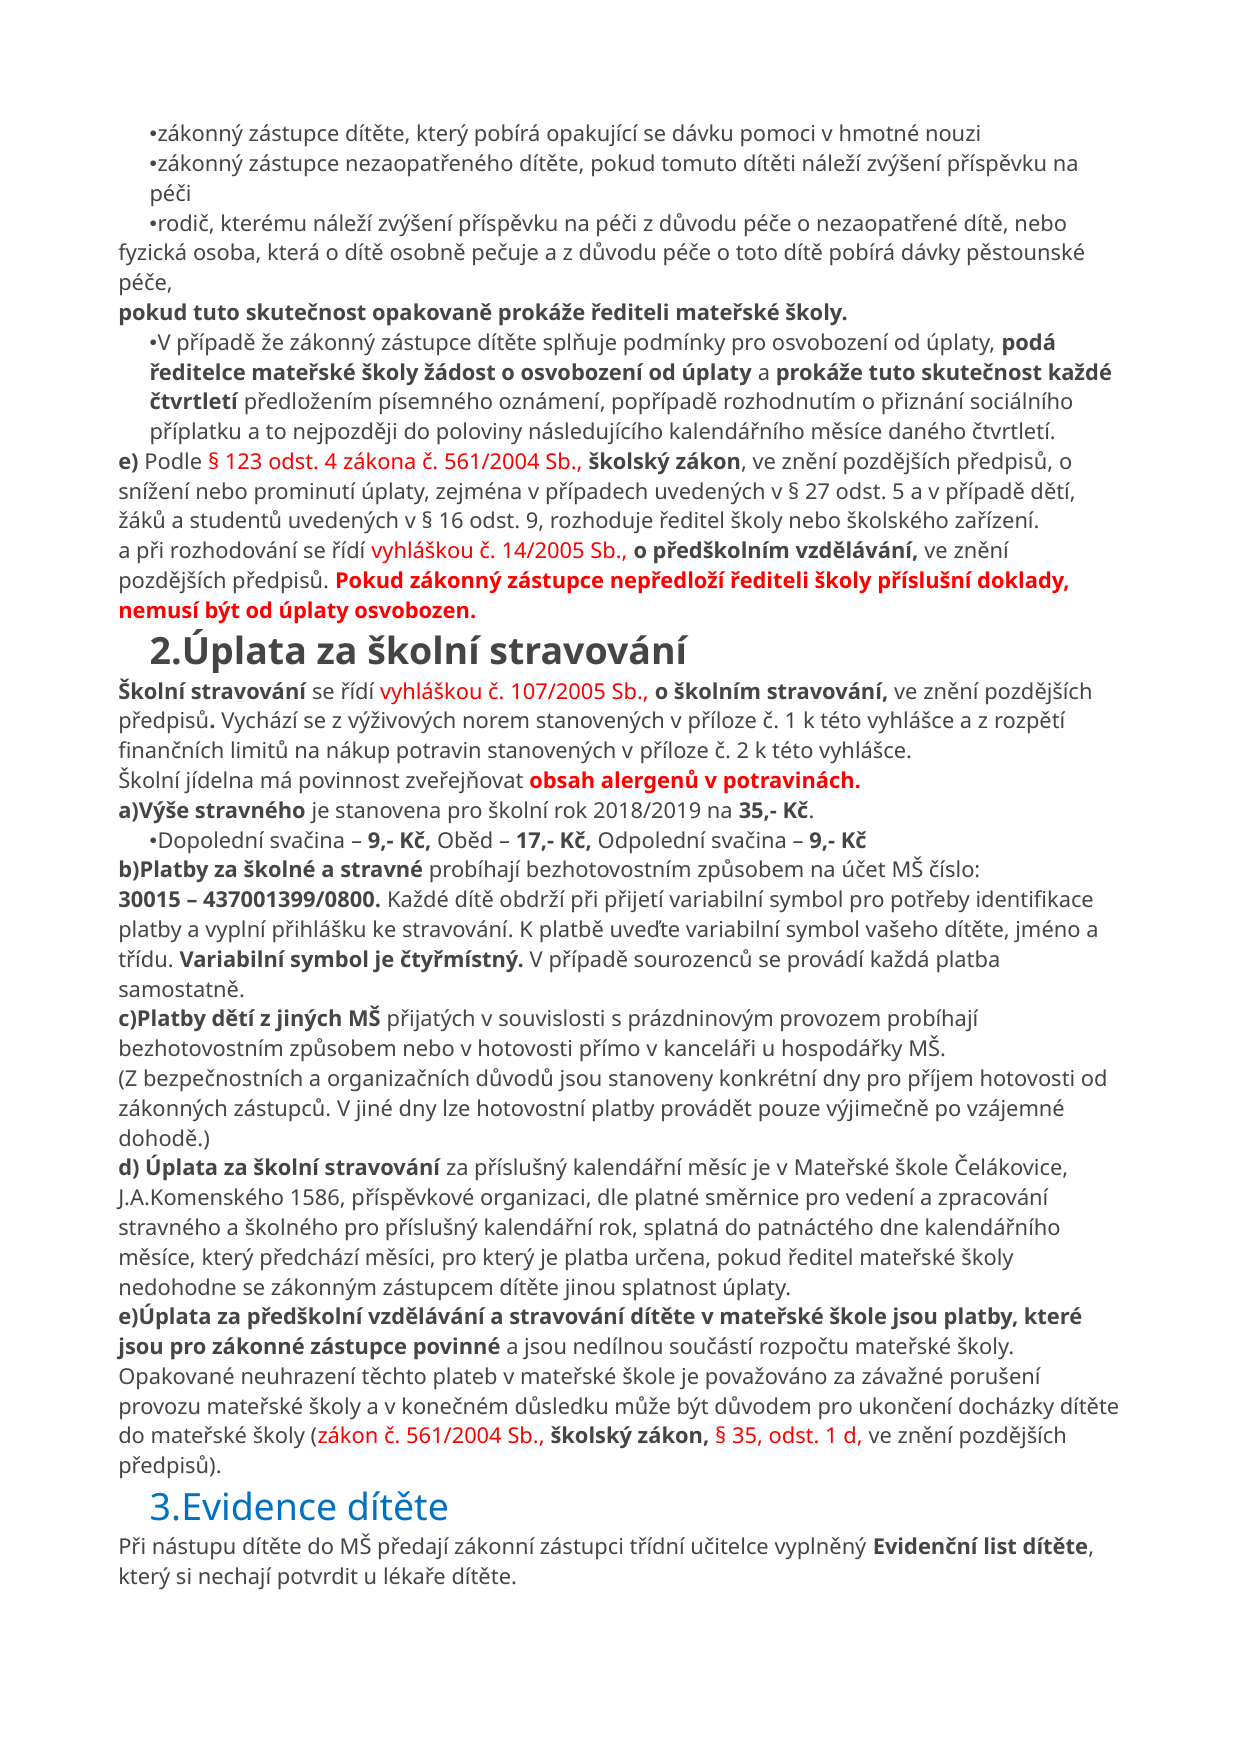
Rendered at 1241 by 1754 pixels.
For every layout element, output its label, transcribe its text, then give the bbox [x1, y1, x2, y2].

text Školní jídelna má povinnost zveřejňovat obsah alergenů v potravinách. [118, 765, 1122, 795]
text e)Úplata za předškolní vzdělávání a stravování dítěte v mateřské škole jsou platby, které jsou pro zákonné zástupce povinné a jsou nedílnou součástí rozpočtu mateřské školy. [118, 1301, 1122, 1361]
text a)Výše stravného je stanovena pro školní rok 2018/2019 na 35,- Kč. [118, 795, 1122, 824]
subtitle Evidence dítěte [118, 1480, 1122, 1531]
text Školní stravování se řídí vyhláškou č. 107/2005 Sb., o školním stravování, ve znění pozdějších předpisů. Vychází se z výživových norem stanovených v příloze č. 1 k této vyhlášce a z rozpětí finančních limitů na nákup potravin stanovených v příloze č. 2 k této vyhlášce. [118, 676, 1122, 765]
list rodič, kterému náleží zvýšení příspěvku na péči z důvodu péče o nezaopatřené dítě, nebo [118, 207, 1122, 237]
text e) Podle § 123 odst. 4 zákona č. 561/2004 Sb., školský zákon, ve znění pozdějších předpisů, o snížení nebo prominutí úplaty, zejména v případech uvedených v § 27 odst. 5 a v případě dětí, žáků a studentů uvedených v § 16 odst. 9, rozhoduje ředitel školy nebo školského zařízení. [118, 446, 1122, 535]
text pokud tuto skutečnost opakovaně prokáže řediteli mateřské školy. [118, 297, 1122, 327]
text a při rozhodování se řídí vyhláškou č. 14/2005 Sb., o předškolním vzdělávání, ve znění pozdějších předpisů. Pokud zákonný zástupce nepředloží řediteli školy příslušní doklady, nemusí být od úplaty osvobozen. [118, 535, 1122, 624]
text 30015 – 437001399/0800. Každé dítě obdrží při přijetí variabilní symbol pro potřeby identifikace platby a vyplní přihlášku ke stravování. K platbě uveďte variabilní symbol vašeho dítěte, jméno a třídu. Variabilní symbol je čtyřmístný. V případě sourozenců se provádí každá platba samostatně. [118, 884, 1122, 1003]
text Při nástupu dítěte do MŠ předají zákonní zástupci třídní učitelce vyplněný Evidenční list dítěte, který si nechají potvrdit u lékaře dítěte. [118, 1531, 1122, 1591]
text c)Platby dětí z jiných MŠ přijatých v souvislosti s prázdninovým provozem probíhají bezhotovostním způsobem nebo v hotovosti přímo v kanceláři u hospodářky MŠ. [118, 1003, 1122, 1063]
text b)Platby za školné a stravné probíhají bezhotovostním způsobem na účet MŠ číslo: [118, 854, 1122, 884]
list Dopolední svačina – 9,- Kč, Oběd – 17,- Kč, Odpolední svačina – 9,- Kč [118, 824, 1122, 854]
text fyzická osoba, která o dítě osobně pečuje a z důvodu péče o toto dítě pobírá dávky pěstounské péče, [118, 237, 1122, 297]
text Opakované neuhrazení těchto plateb v mateřské škole je považováno za závažné porušení provozu mateřské školy a v konečném důsledku může být důvodem pro ukončení docházky dítěte do mateřské školy (zákon č. 561/2004 Sb., školský zákon, § 35, odst. 1 d, ve znění pozdějších předpisů). [118, 1361, 1122, 1480]
list V případě že zákonný zástupce dítěte splňuje podmínky pro osvobození od úplaty, podá ředitelce mateřské školy žádost o osvobození od úplaty a prokáže tuto skutečnost každé čtvrtletí předložením písemného oznámení, popřípadě rozhodnutím o přiznání sociálního příplatku a to nejpozději do poloviny následujícího kalendářního měsíce daného čtvrtletí. [118, 327, 1122, 446]
list Úplata za školní stravování [118, 624, 1122, 676]
text d) Úplata za školní stravování za příslušný kalendářní měsíc je v Mateřské škole Čelákovice, J.A.Komenského 1586, příspěvkové organizaci, dle platné směrnice pro vedení a zpracování stravného a školného pro příslušný kalendářní rok, splatná do patnáctého dne kalendářního měsíce, který předchází měsíci, pro který je platba určena, pokud ředitel mateřské školy nedohodne se zákonným zástupcem dítěte jinou splatnost úplaty. [118, 1152, 1122, 1301]
list zákonný zástupce nezaopatřeného dítěte, pokud tomuto dítěti náleží zvýšení příspěvku na péči [118, 148, 1122, 207]
list zákonný zástupce dítěte, který pobírá opakující se dávku pomoci v hmotné nouzi [118, 118, 1122, 148]
text (Z bezpečnostních a organizačních důvodů jsou stanoveny konkrétní dny pro příjem hotovosti od zákonných zástupců. V jiné dny lze hotovostní platby provádět pouze výjimečně po vzájemné dohodě.) [118, 1063, 1122, 1152]
